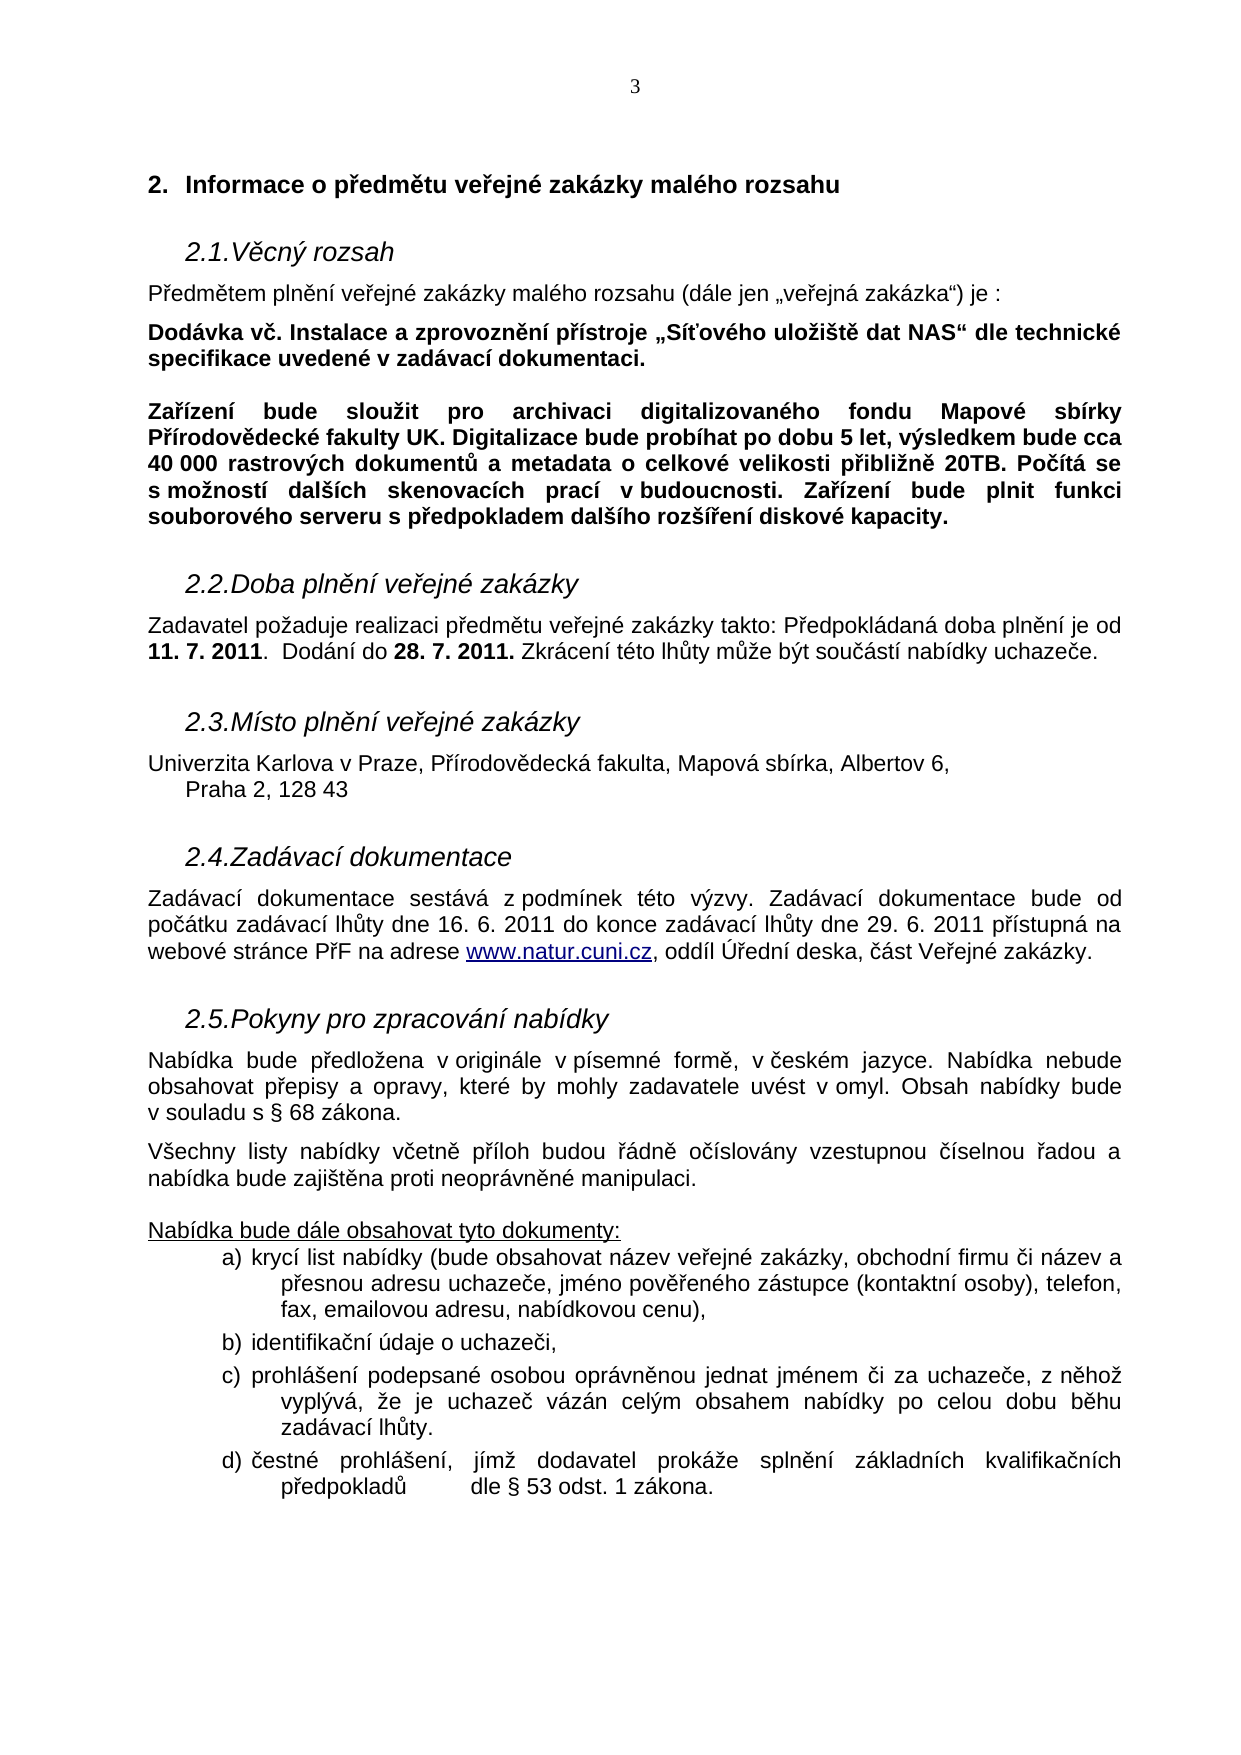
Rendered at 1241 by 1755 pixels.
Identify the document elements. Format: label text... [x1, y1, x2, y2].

list prohlášení podepsané osobou oprávněnou jednat jménem či za uchazeče, z něhož vyplývá, že je uchazeč vázán celým obsahem nabídky po celou dobu běhu zadávací lhůty. [222, 1362, 1122, 1441]
text Dodávka vč. Instalace a zprovoznění přístroje „Síťového uložiště dat NAS“ dle technické specifikace uvedené v zadávací dokumentaci. [148, 318, 1122, 371]
list Pokyny pro zpracování nabídky [185, 1003, 1122, 1034]
list Věcný rozsah [185, 236, 1122, 267]
text Zařízení bude sloužit pro archivaci digitalizovaného fondu Mapové sbírky Přírodovědecké fakulty UK. Digitalizace bude probíhat po dobu 5 let, výsledkem bude cca 40 000 rastrových dokumentů a metadata o celkové velikosti přibližně 20TB. Počítá se s možností dalších skenovacích prací v budoucnosti. Zařízení bude plnit funkci souborového serveru s předpokladem dalšího rozšíření diskové kapacity. [148, 398, 1122, 529]
text Nabídka bude předložena v originále v písemné formě, v českém jazyce. Nabídka nebude obsahovat přepisy a opravy, které by mohly zadavatele uvést v omyl. Obsah nabídky bude v souladu s § 68 zákona. [148, 1047, 1122, 1126]
text Zadavatel požaduje realizaci předmětu veřejné zakázky takto: Předpokládaná doba plnění je od 11. 7. 2011. Dodání do 28. 7. 2011. Zkrácení této lhůty může být součástí nabídky uchazeče. [148, 612, 1122, 665]
list čestné prohlášení, jímž dodavatel prokáže splnění základních kvalifikačních předpokladů dle § 53 odst. 1 zákona. [222, 1447, 1122, 1499]
text Zadávací dokumentace sestává z podmínek této výzvy. Zadávací dokumentace bude od počátku zadávací lhůty dne 16. 6. 2011 do konce zadávací lhůty dne 29. 6. 2011 přístupná na webové stránce PřF na adrese www.natur.cuni.cz, oddíl Úřední deska, část Veřejné zakázky. [148, 885, 1122, 964]
text Nabídka bude dále obsahovat tyto dokumenty: [148, 1217, 1122, 1244]
list Zadávací dokumentace [185, 841, 1122, 872]
list Místo plnění veřejné zakázky [185, 706, 1122, 737]
list krycí list nabídky (bude obsahovat název veřejné zakázky, obchodní firmu či název a přesnou adresu uchazeče, jméno pověřeného zástupce (kontaktní osoby), telefon, fax, emailovou adresu, nabídkovou cenu), [222, 1244, 1122, 1323]
list identifikační údaje o uchazeči, [222, 1329, 1122, 1355]
list Doba plnění veřejné zakázky [185, 568, 1122, 599]
list Informace o předmětu veřejné zakázky malého rozsahu [148, 170, 1122, 198]
text Předmětem plnění veřejné zakázky malého rozsahu (dále jen „veřejná zakázka“) je : [148, 280, 1122, 306]
text Všechny listy nabídky včetně příloh budou řádně očíslovány vzestupnou číselnou řadou a nabídka bude zajištěna proti neoprávněné manipulaci. [148, 1138, 1122, 1191]
text Univerzita Karlova v Praze, Přírodovědecká fakulta, Mapová sbírka, Albertov 6, [148, 750, 1122, 776]
text Praha 2, 128 43 [185, 776, 1122, 802]
